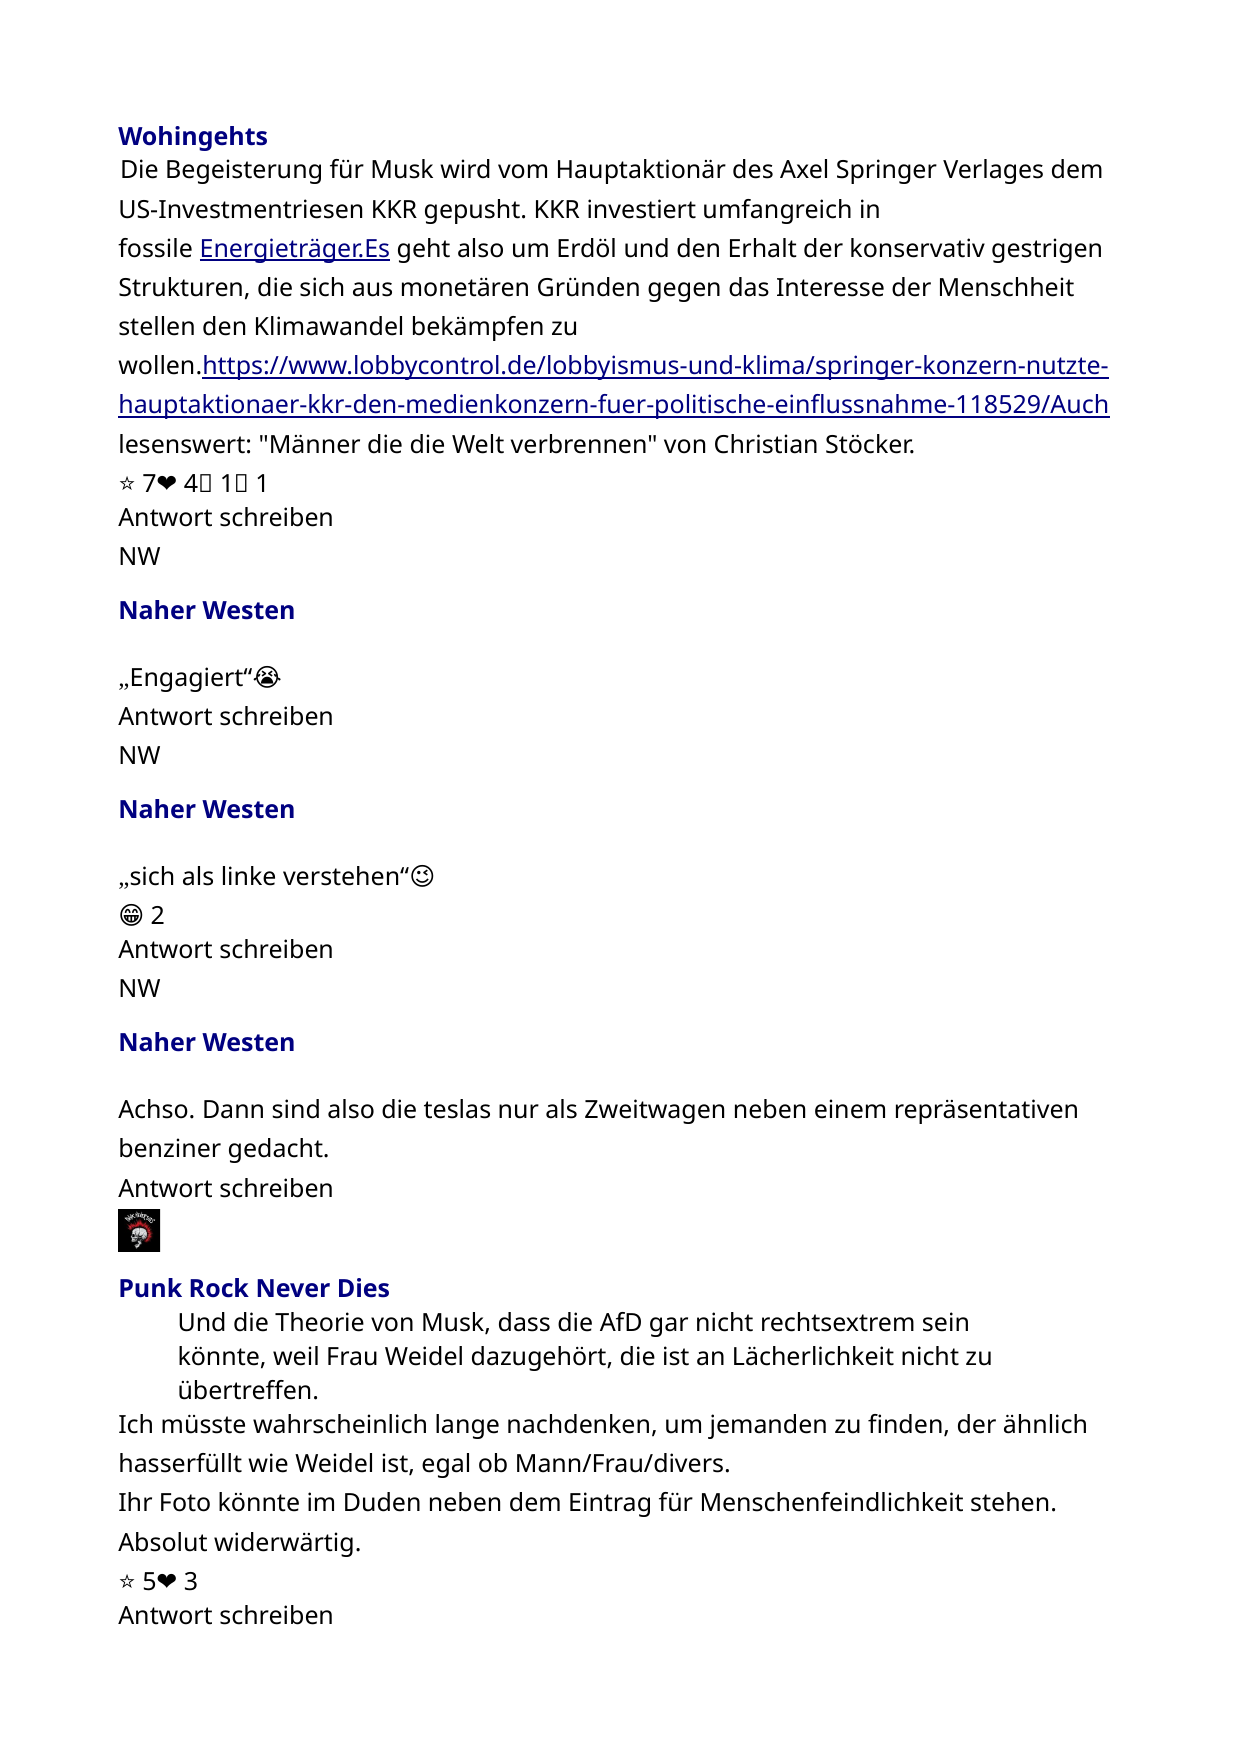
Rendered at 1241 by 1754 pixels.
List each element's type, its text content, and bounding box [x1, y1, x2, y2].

text Antwort schreiben [118, 1170, 1122, 1204]
text NW [118, 539, 1122, 573]
text Und die Theorie von Musk, dass die AfD gar nicht rechtsextrem sein könnte, weil Frau Weidel dazugehört, die ist an Lächerlichkeit nicht zu übertreffen. [177, 1304, 1063, 1407]
text Ich müsste wahrscheinlich lange nachdenken, um jemanden zu finden, der ähnlich hasserfüllt wie Weidel ist, egal ob Mann/Frau/divers. [118, 1407, 1122, 1480]
text ⭐️ 7❤️ 4🙁 1🤨 1 [118, 466, 1122, 499]
text Antwort schreiben [118, 1597, 1122, 1632]
text Antwort schreiben [118, 699, 1122, 733]
text Die Begeisterung für Musk wird vom Hauptaktionär des Axel Springer Verlages dem US-Investmentriesen KKR gepusht. KKR investiert umfangreich in fossile Energieträger.Es geht also um Erdöl und den Erhalt der konservativ gestrigen Strukturen, die sich aus monetären Gründen gegen das Interesse der Menschheit stellen den Klimawandel bekämpfen zu wollen.https://www.lobbycontrol.de/lobbyismus-und-klima/springer-konzern-nutzte-hauptaktionaer-kkr-den-medienkonzern-fuer-politische-einflussnahme-118529/Auch lesenswert: "Männer die die Welt verbrennen" von Christian Stöcker. [118, 152, 1122, 460]
text Achso. Dann sind also die teslas nur als Zweitwagen neben einem repräsentativen benziner gedacht. [118, 1092, 1122, 1165]
text NW [118, 738, 1122, 772]
text Antwort schreiben [118, 499, 1122, 534]
text „sich als linke verstehen“😉 [118, 859, 1122, 893]
subtitle Naher Westen [118, 792, 1122, 826]
subtitle Punk Rock Never Dies [118, 1271, 1122, 1304]
text „Engagiert“😭 [118, 659, 1122, 694]
text ⭐️ 5❤️ 3 [118, 1563, 1122, 1597]
subtitle Wohingehts [118, 118, 1122, 152]
picture [118, 1209, 161, 1252]
text Antwort schreiben [118, 932, 1122, 966]
text NW [118, 971, 1122, 1005]
text Ihr Foto könnte im Duden neben dem Eintrag für Menschenfeindlichkeit stehen. [118, 1485, 1122, 1519]
text Absolut widerwärtig. [118, 1524, 1122, 1558]
subtitle Naher Westen [118, 592, 1122, 627]
subtitle Naher Westen [118, 1025, 1122, 1059]
text 😁 2 [118, 898, 1122, 932]
